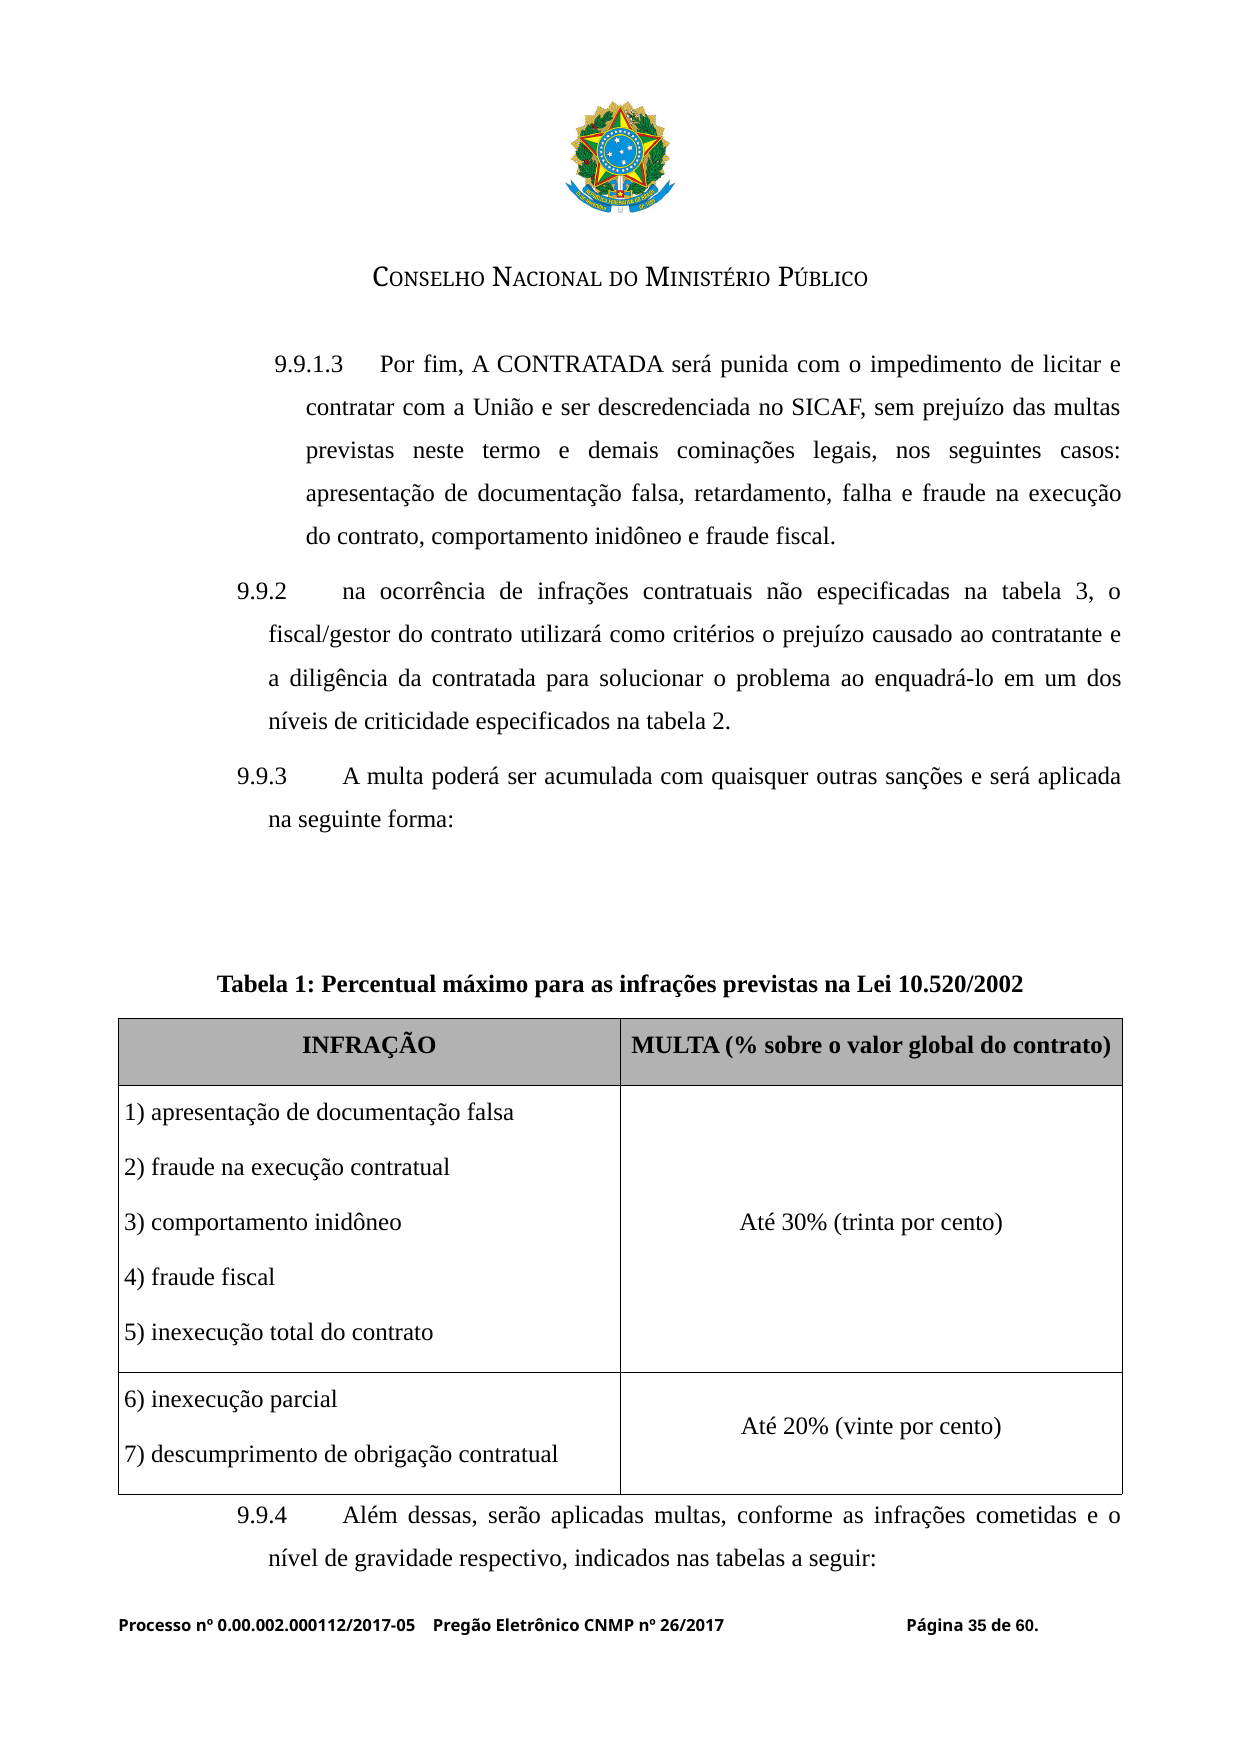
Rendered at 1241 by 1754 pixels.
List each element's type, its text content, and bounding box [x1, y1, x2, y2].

table_cell Até 30% (trinta por cento) [621, 1086, 1122, 1372]
table_header MULTA (% sobre o valor global do contrato) [621, 1019, 1122, 1085]
list A multa poderá ser acumulada com quaisquer outras sanções e será aplicada na seguinte forma: [231, 761, 1122, 833]
table_cell 6) inexecução parcial 7) descumprimento de obrigação contratual [119, 1373, 620, 1493]
table_header INFRAÇÃO [119, 1019, 620, 1085]
table_cell 1) apresentação de documentação falsa 2) fraude na execução contratual 3) comportamento inidôneo 4) fraude fiscal 5) inexecução total do contrato [119, 1086, 620, 1372]
list na ocorrência de infrações contratuais não especificadas na tabela 3, o fiscal/gestor do contrato utilizará como critérios o prejuízo causado ao contratante e a diligência da contratada para solucionar o problema ao enquadrá-lo em um dos níveis de criticidade especificados na tabela 2. [231, 576, 1122, 734]
list Por fim, A CONTRATADA será punida com o impedimento de licitar e contratar com a União e ser descredenciada no SICAF, sem prejuízo das multas previstas neste termo e demais cominações legais, nos seguintes casos: apresentação de documentação falsa, retardamento, falha e fraude na execução do contrato, comportamento inidôneo e fraude fiscal. [268, 349, 1122, 550]
text Tabela 1: Percentual máximo para as infrações previstas na Lei 10.520/2002 [118, 969, 1122, 998]
table_cell Até 20% (vinte por cento) [621, 1373, 1122, 1493]
list Além dessas, serão aplicadas multas, conforme as infrações cometidas e o nível de gravidade respectivo, indicados nas tabelas a seguir: [231, 1500, 1122, 1572]
